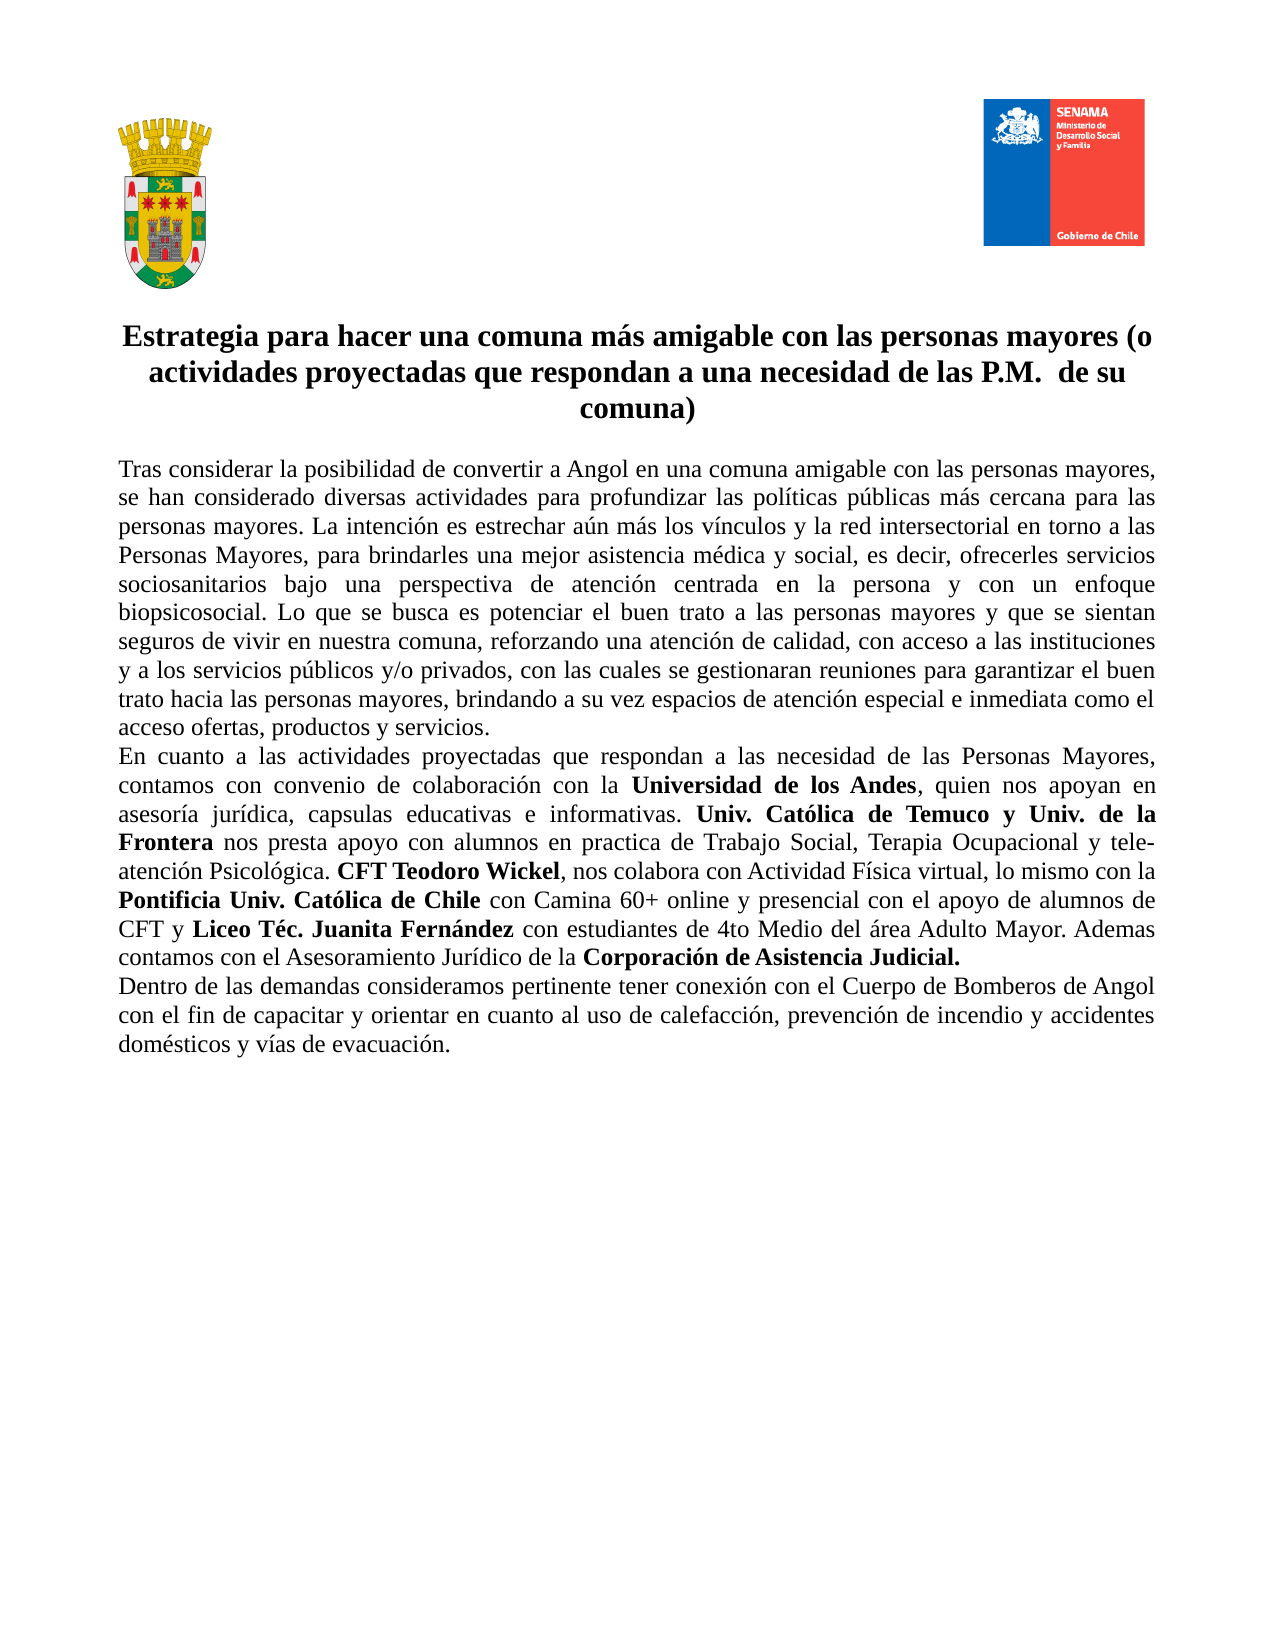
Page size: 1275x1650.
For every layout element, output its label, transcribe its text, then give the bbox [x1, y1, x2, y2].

text Tras considerar la posibilidad de convertir a Angol en una comuna amigable con las personas mayores, se han considerado diversas actividades para profundizar las políticas públicas más cercana para las personas mayores. La intención es estrechar aún más los vínculos y la red intersectorial en torno a las Personas Mayores, para brindarles una mejor asistencia médica y social, es decir, ofrecerles servicios sociosanitarios bajo una perspectiva de atención centrada en la persona y con un enfoque biopsicosocial. Lo que se busca es potenciar el buen trato a las personas mayores y que se sientan seguros de vivir en nuestra comuna, reforzando una atención de calidad, con acceso a las instituciones y a los servicios públicos y/o privados, con las cuales se gestionaran reuniones para garantizar el buen trato hacia las personas mayores, brindando a su vez espacios de atención especial e inmediata como el acceso ofertas, productos y servicios. [118, 454, 1157, 741]
text En cuanto a las actividades proyectadas que respondan a las necesidad de las Personas Mayores, contamos con convenio de colaboración con la Universidad de los Andes, quien nos apoyan en asesoría jurídica, capsulas educativas e informativas. Univ. Católica de Temuco y Univ. de la Frontera nos presta apoyo con alumnos en practica de Trabajo Social, Terapia Ocupacional y tele-atención Psicológica. CFT Teodoro Wickel, nos colabora con Actividad Física virtual, lo mismo con la Pontificia Univ. Católica de Chile con Camina 60+ online y presencial con el apoyo de alumnos de CFT y Liceo Téc. Juanita Fernández con estudiantes de 4to Medio del área Adulto Mayor. Ademas contamos con el Asesoramiento Jurídico de la Corporación de Asistencia Judicial. [118, 741, 1157, 971]
text Dentro de las demandas consideramos pertinente tener conexión con el Cuerpo de Bomberos de Angol con el fin de capacitar y orientar en cuanto al uso de calefacción, prevención de incendio y accidentes domésticos y vías de evacuación. [118, 971, 1157, 1057]
picture [983, 99, 1145, 246]
text Estrategia para hacer una comuna más amigable con las personas mayores (o actividades proyectadas que respondan a una necesidad de las P.M. de su comuna) [118, 317, 1157, 425]
